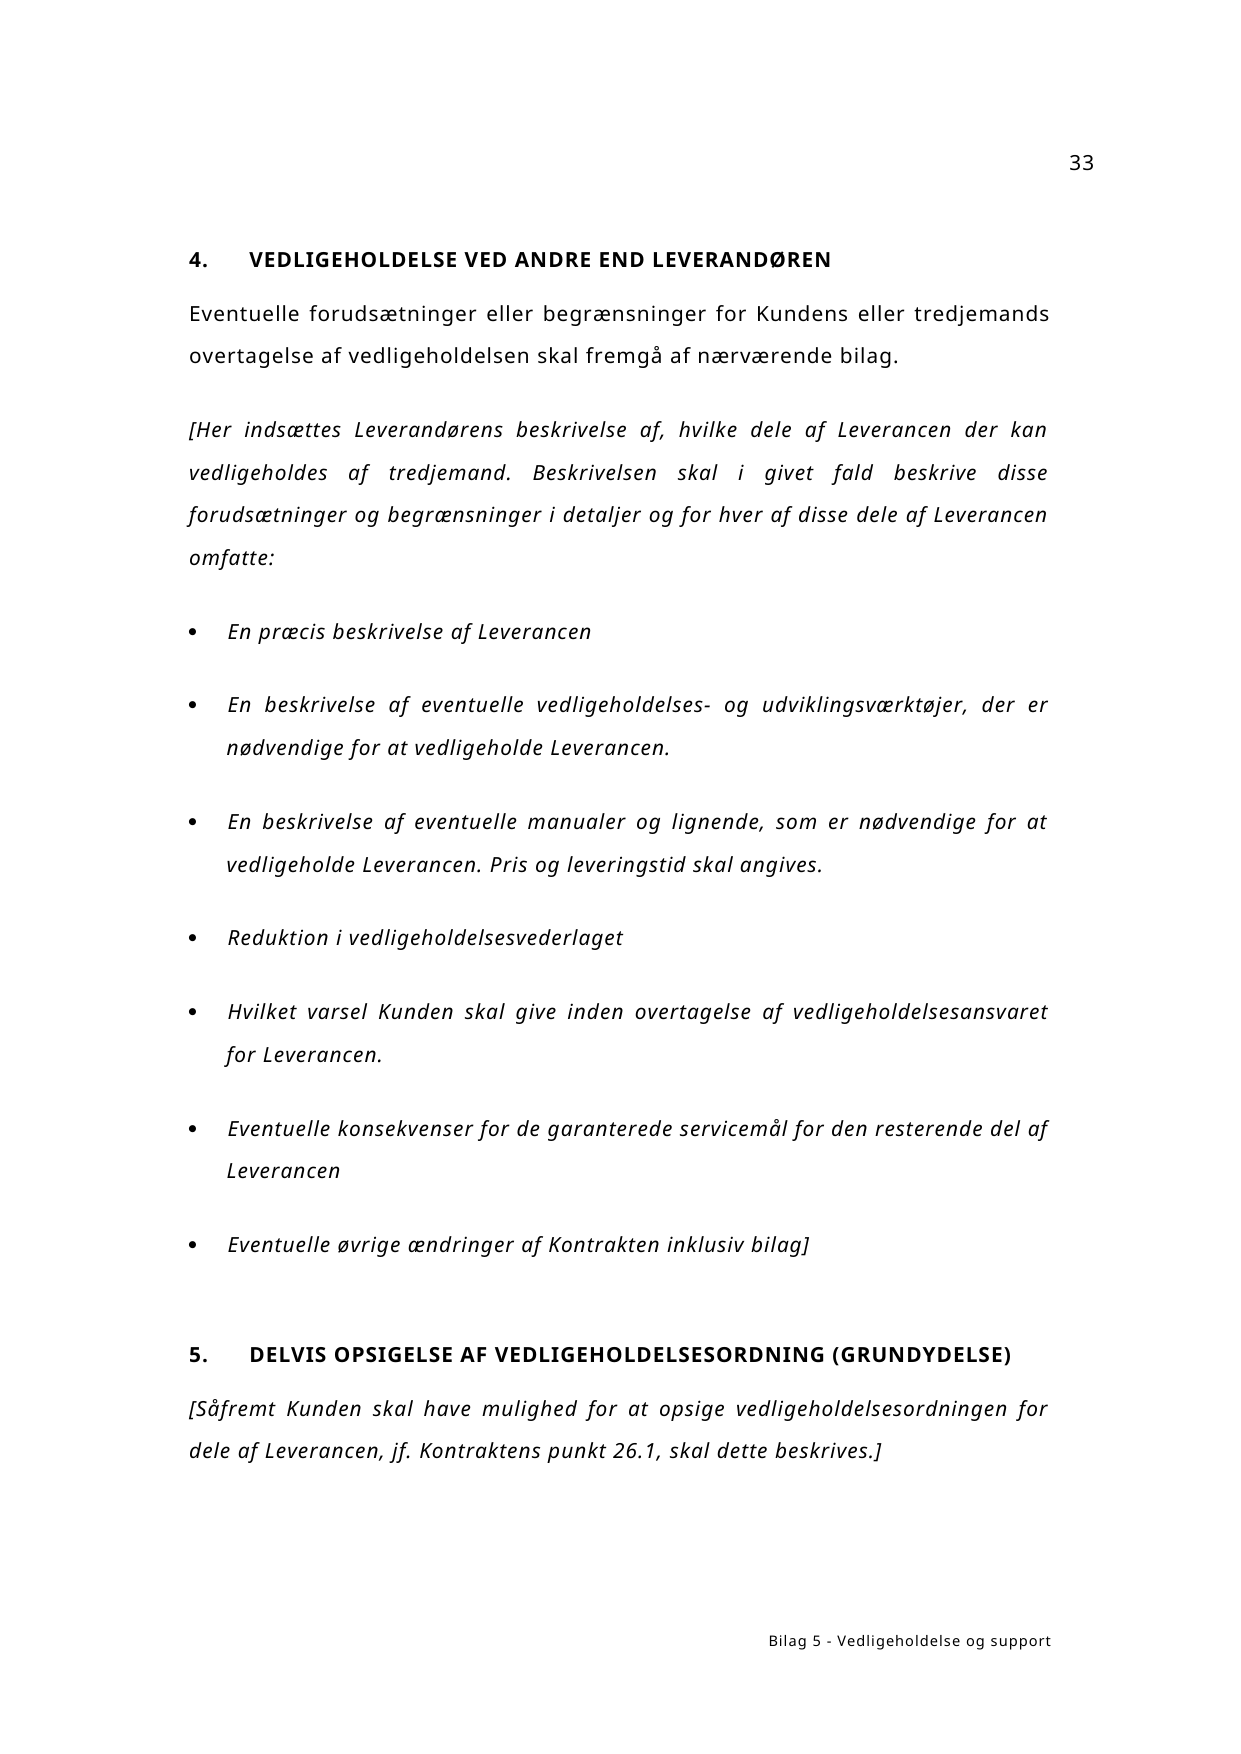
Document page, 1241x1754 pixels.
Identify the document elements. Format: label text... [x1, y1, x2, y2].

subtitle Delvis Opsigelse af vedligeholdelsesordning (grundydelse) [189, 1341, 1051, 1369]
list Hvilket varsel Kunden skal give inden overtagelse af vedligeholdelsesansvaret for Leverancen. [189, 997, 1051, 1068]
list En beskrivelse af eventuelle manualer og lignende, som er nødvendige for at vedligeholde Leverancen. Pris og leveringstid skal angives. [189, 807, 1051, 878]
list En beskrivelse af eventuelle vedligeholdelses- og udviklingsværktøjer, der er nødvendige for at vedligeholde Leverancen. [189, 691, 1051, 762]
text [Såfremt Kunden skal have mulighed for at opsige vedligeholdelsesordningen for dele af Leverancen, jf. Kontraktens punkt 26.1, skal dette beskrives.] [189, 1394, 1051, 1465]
list Eventuelle øvrige ændringer af Kontrakten inklusiv bilag] [189, 1230, 1051, 1259]
list En præcis beskrivelse af Leverancen [189, 617, 1051, 645]
subtitle Vedligeholdelse ved andre end Leverandøren [189, 245, 1051, 273]
text [Her indsættes Leverandørens beskrivelse af, hvilke dele af Leverancen der kan vedligeholdes af tredjemand. Beskrivelsen skal i givet fald beskrive disse forudsætninger og begrænsninger i detaljer og for hver af disse dele af Leverancen omfatte: [189, 415, 1051, 571]
list Eventuelle konsekvenser for de garanterede servicemål for den resterende del af Leverancen [189, 1114, 1051, 1185]
text Eventuelle forudsætninger eller begrænsninger for Kundens eller tredjemands overtagelse af vedligeholdelsen skal fremgå af nærværende bilag. [189, 299, 1051, 370]
list Reduktion i vedligeholdelsesvederlaget [189, 923, 1051, 952]
